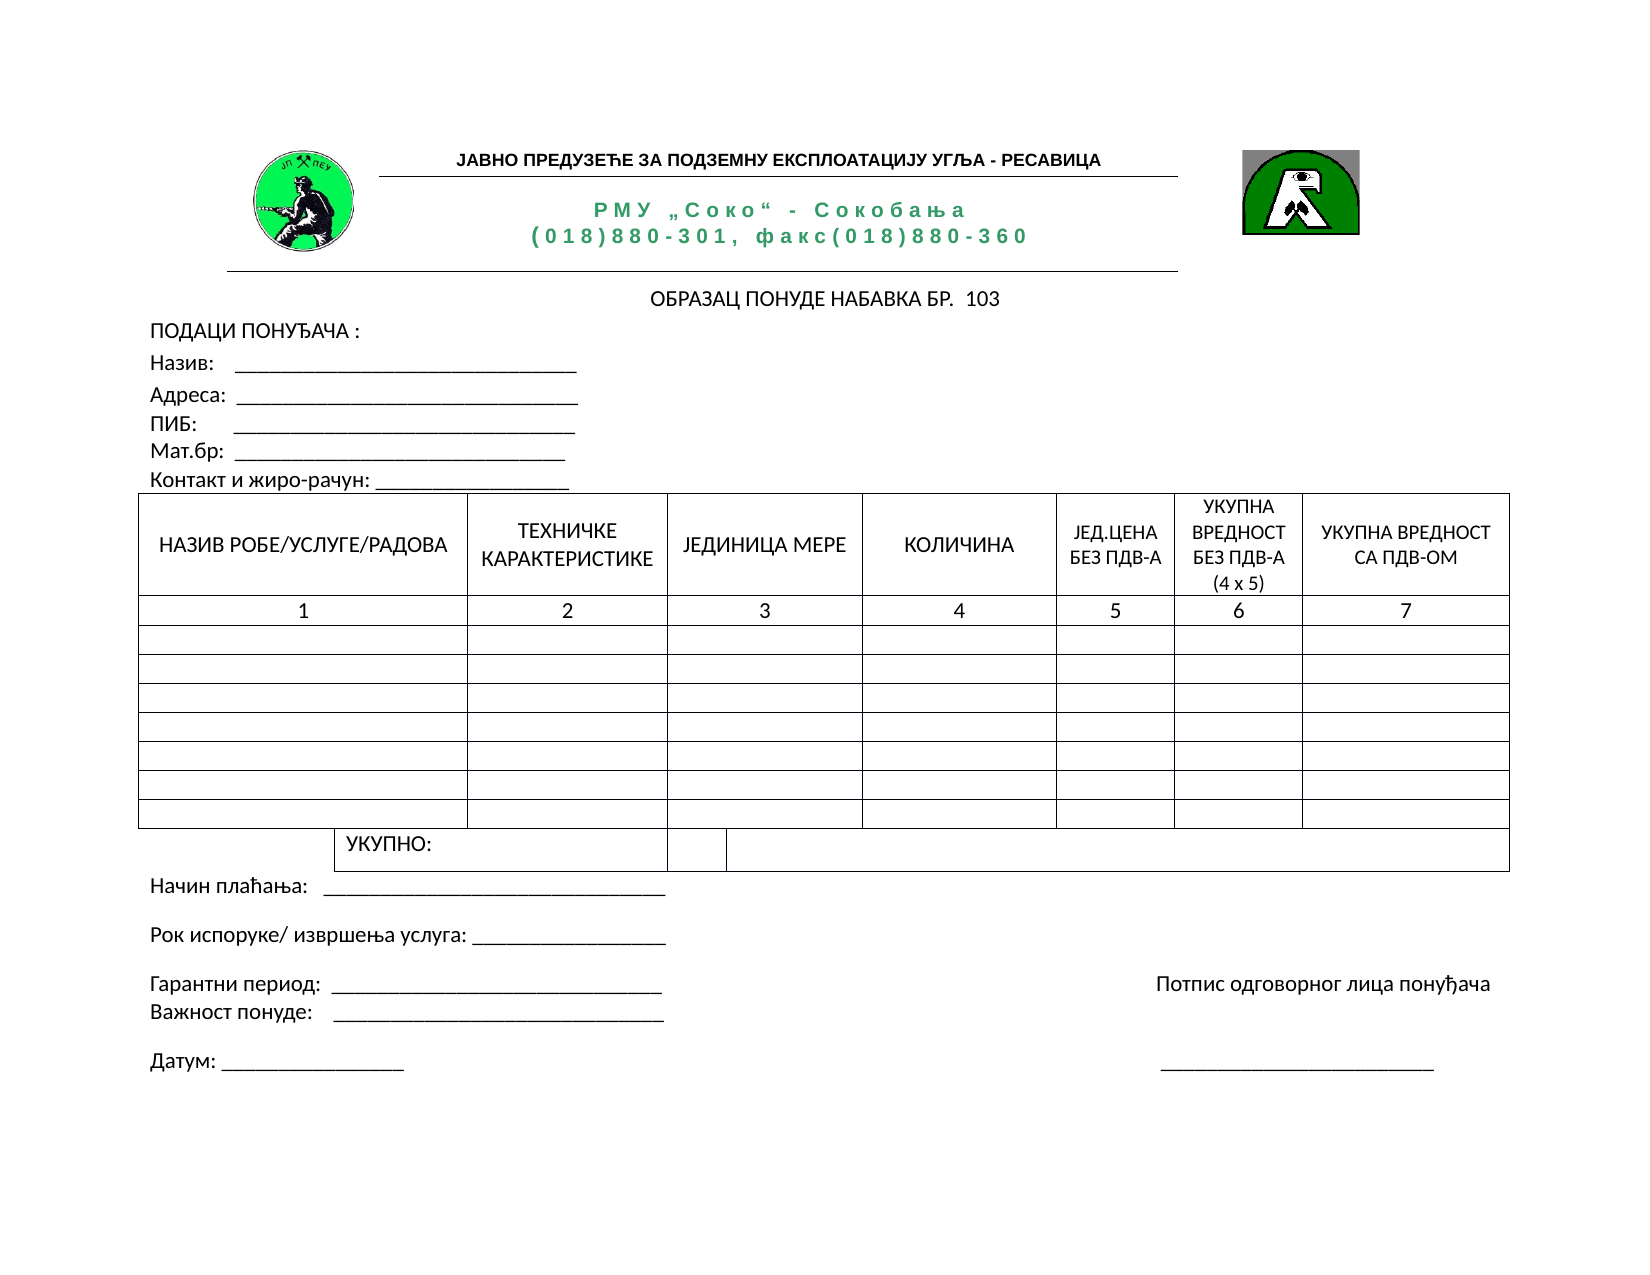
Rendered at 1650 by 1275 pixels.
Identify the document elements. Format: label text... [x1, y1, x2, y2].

table_cell 6 [1175, 596, 1302, 624]
table_header НАЗИВ РОБЕ/УСЛУГЕ/РАДОВА [139, 494, 467, 595]
table_cell [139, 655, 467, 683]
table_cell [1303, 655, 1509, 683]
table_cell [1175, 713, 1302, 741]
table_cell [863, 684, 1056, 712]
table_cell [1175, 684, 1302, 712]
table_cell РМУ „Соко“ - Сокобања (018)880-301, факс(018)880-360 [379, 177, 1178, 271]
table_cell [139, 713, 467, 741]
picture [1242, 150, 1360, 235]
table_header ТЕХНИЧКЕ КАРАКТЕРИСТИКЕ [468, 494, 667, 595]
table_cell [1303, 800, 1509, 828]
table_cell [1057, 771, 1174, 799]
text Рок испоруке/ извршења услуга: _________________ [150, 920, 1500, 948]
table_cell [668, 771, 862, 799]
table_cell [1175, 800, 1302, 828]
table_cell 4 [863, 596, 1056, 624]
table_cell [1303, 684, 1509, 712]
table_cell [1057, 742, 1174, 770]
table_cell [668, 742, 862, 770]
table_cell [1175, 626, 1302, 653]
table_cell [863, 771, 1056, 799]
table_cell [139, 626, 467, 653]
table_cell [727, 829, 1509, 871]
text Мат.бр: _____________________________ [150, 437, 1500, 465]
table_cell [1175, 742, 1302, 770]
table_cell [668, 655, 862, 683]
table_header ЈАВНО ПРЕДУЗЕЋЕ ЗА ПОДЗЕМНУ ЕКСПЛОАТАЦИЈУ УГЉА - РЕСАВИЦА [379, 150, 1178, 176]
text Начин плаћања: ______________________________ [150, 872, 1500, 899]
table_cell [139, 684, 467, 712]
text Датум: ________________ ________________________ [150, 1046, 1500, 1074]
table_header ЈЕД.ЦЕНА БЕЗ ПДВ-А [1057, 494, 1174, 595]
table_cell [863, 655, 1056, 683]
text Назив: ______________________________ [150, 348, 1500, 376]
table_cell 1 [139, 596, 467, 624]
table_cell [1057, 713, 1174, 741]
table_cell [1057, 626, 1174, 653]
table_cell [139, 742, 467, 770]
table_cell [863, 626, 1056, 653]
table_cell [1303, 713, 1509, 741]
table_cell [139, 800, 467, 828]
table_cell [1175, 655, 1302, 683]
text Гарантни период: _____________________________ Потпис одговорног лица понуђача Важност понуде: _____________________________ [150, 969, 1500, 1025]
table_cell [139, 829, 334, 871]
text Адреса: ______________________________ [150, 381, 1500, 409]
table_cell 2 [468, 596, 667, 624]
table_header [1178, 150, 1424, 271]
table_cell [668, 684, 862, 712]
table_header ЈЕДИНИЦА МЕРЕ [668, 494, 862, 595]
table_header КОЛИЧИНА [863, 494, 1056, 595]
picture [252, 150, 354, 252]
table_cell 7 [1303, 596, 1509, 624]
table_cell [863, 713, 1056, 741]
table_cell [468, 713, 667, 741]
table_cell [668, 800, 862, 828]
table_cell [1057, 655, 1174, 683]
table_cell [863, 742, 1056, 770]
table_cell 5 [1057, 596, 1174, 624]
table_cell 3 [668, 596, 862, 624]
table_cell [468, 655, 667, 683]
table_cell [668, 713, 862, 741]
table_header УКУПНА ВРЕДНОСТ СА ПДВ-ОМ [1303, 494, 1509, 595]
table_cell [468, 626, 667, 653]
table_cell [1175, 771, 1302, 799]
table_cell [139, 771, 467, 799]
table_cell [668, 626, 862, 653]
table_cell [468, 771, 667, 799]
table_cell [863, 800, 1056, 828]
table_cell [668, 829, 726, 871]
text ПОДАЦИ ПОНУЂАЧА : [150, 316, 1500, 344]
table_header [227, 150, 379, 271]
table_cell [468, 684, 667, 712]
text ОБРАЗАЦ ПОНУДЕ НАБАВКА БР. 103 [150, 284, 1500, 312]
table_cell [468, 742, 667, 770]
text Контакт и жиро-рачун: _________________ [150, 465, 1500, 493]
table_cell [1303, 771, 1509, 799]
table_cell УКУПНО: [335, 829, 667, 871]
table_cell [1303, 626, 1509, 653]
table_cell [1303, 742, 1509, 770]
table_cell [1057, 800, 1174, 828]
text ПИБ: ______________________________ [150, 409, 1500, 437]
table_cell [1057, 684, 1174, 712]
table_header УКУПНА ВРЕДНОСТ БЕЗ ПДВ-А (4 x 5) [1175, 494, 1302, 595]
table_cell [468, 800, 667, 828]
